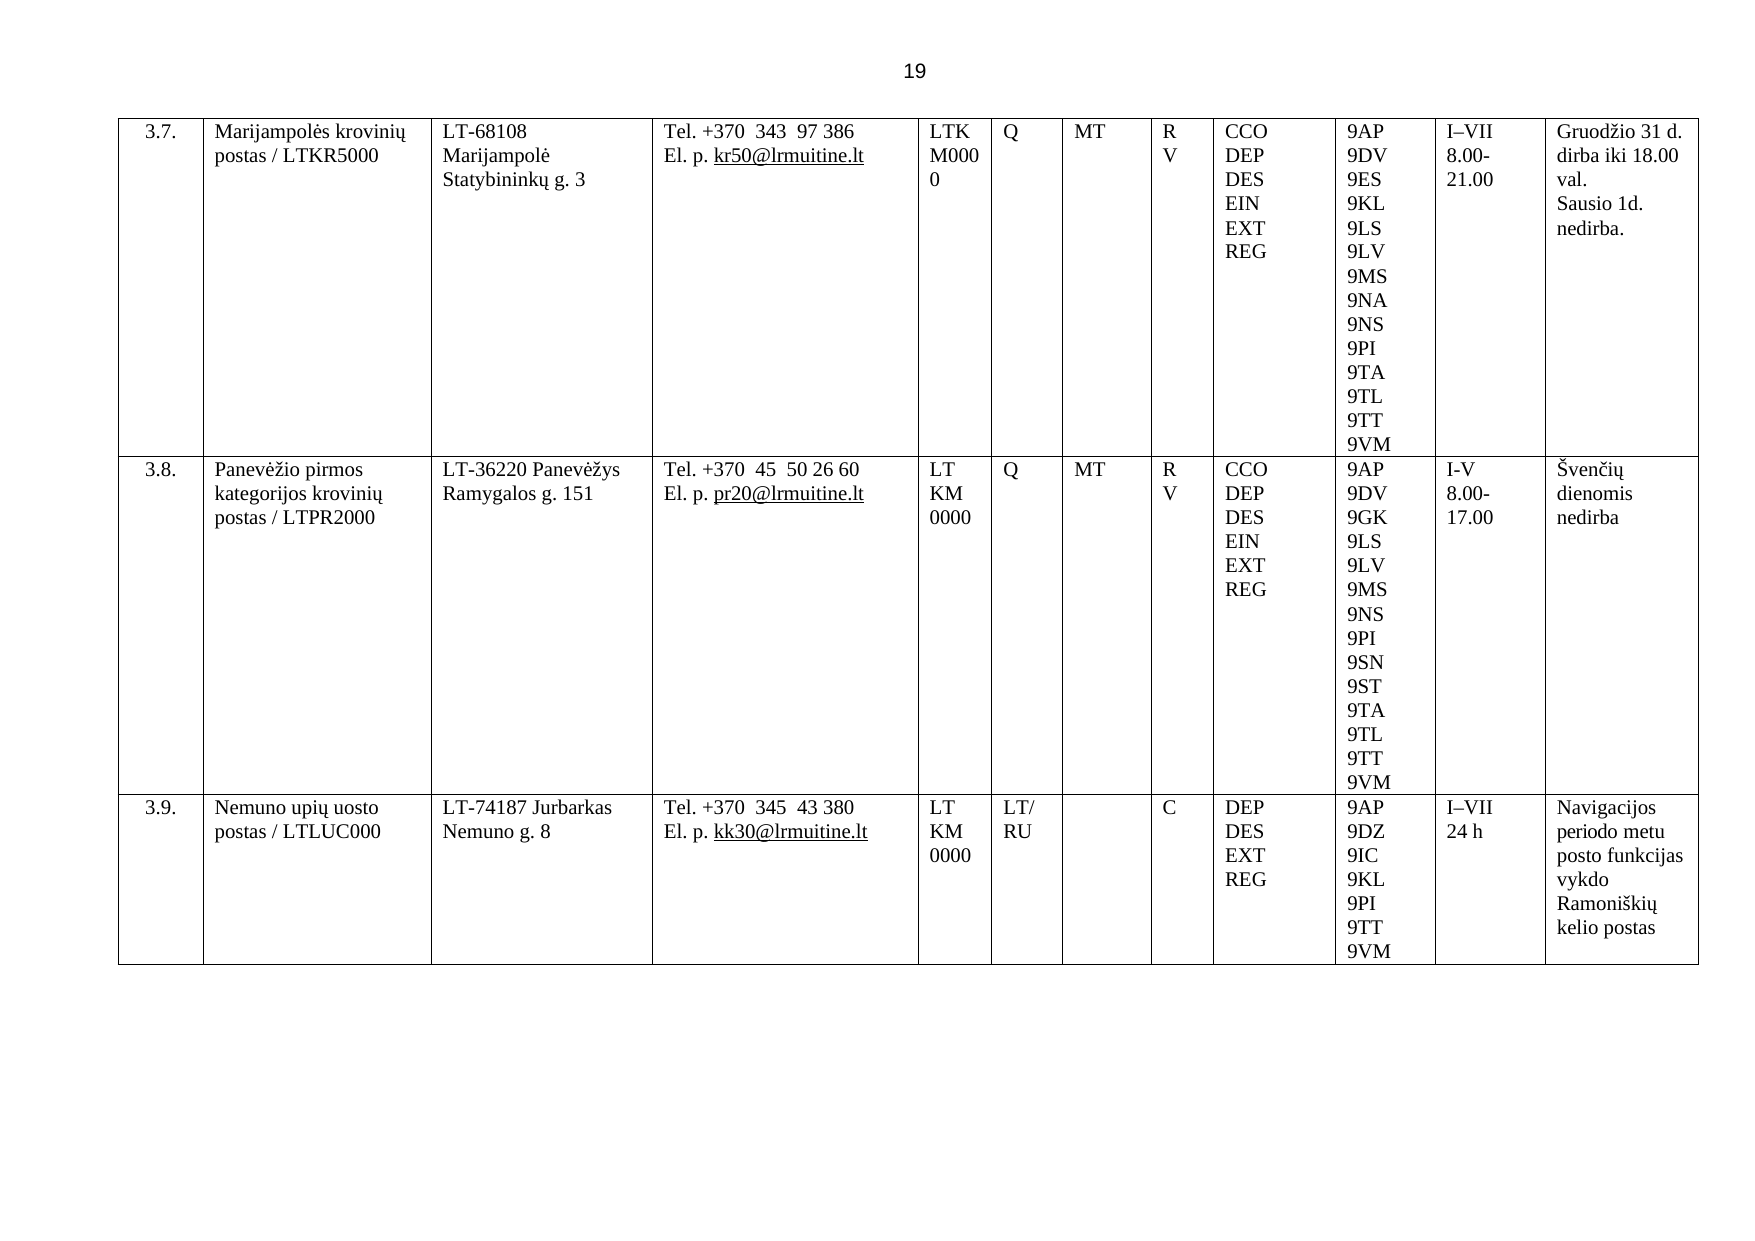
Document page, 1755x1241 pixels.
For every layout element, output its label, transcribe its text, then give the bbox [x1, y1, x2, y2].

table_cell 9AP 9DZ 9IC 9KL 9PI 9TT 9VM [1336, 795, 1435, 963]
table_cell I-V 8.00-17.00 [1436, 457, 1545, 794]
table_cell MT [1063, 119, 1151, 456]
table_cell Švenčių dienomis nedirba [1546, 457, 1698, 794]
table_cell CCO DEP DES EIN EXT REG [1214, 457, 1335, 794]
table_cell R V [1152, 119, 1213, 456]
table_cell 9AP 9DV 9ES 9KL 9LS 9LV 9MS 9NA 9NS 9PI 9TA 9TL 9TT 9VM [1336, 119, 1435, 456]
table_cell LT-68108 Marijampolė Statybininkų g. 3 [432, 119, 652, 456]
table_cell Nemuno upių uosto postas / LTLUC000 [204, 795, 431, 963]
table_cell Q [992, 457, 1062, 794]
table_cell LT KM 0000 [919, 795, 991, 963]
table_cell [1063, 795, 1151, 963]
table_cell LT KM 0000 [919, 457, 991, 794]
table_cell R V [1152, 457, 1213, 794]
table_cell MT [1063, 457, 1151, 794]
table_cell C [1152, 795, 1213, 963]
table_cell I–VII 24 h [1436, 795, 1545, 963]
table_cell Tel. +370 343 97 386 El. p. kr50@lrmuitine.lt [653, 119, 918, 456]
table_cell Marijampolės krovinių postas / LTKR5000 [204, 119, 431, 456]
table_cell 3.8. [119, 457, 203, 794]
table_cell LT-74187 Jurbarkas Nemuno g. 8 [432, 795, 652, 963]
table_cell 3.9. [119, 795, 203, 963]
table_cell LTKM0000 [919, 119, 991, 456]
table_cell DEP DES EXT REG [1214, 795, 1335, 963]
table_cell LT-36220 Panevėžys Ramygalos g. 151 [432, 457, 652, 794]
table_cell Q [992, 119, 1062, 456]
table_cell Gruodžio 31 d. dirba iki 18.00 val. Sausio 1d. nedirba. [1546, 119, 1698, 456]
table_cell Tel. +370 45 50 26 60 El. p. pr20@lrmuitine.lt [653, 457, 918, 794]
table_cell 3.7. [119, 119, 203, 456]
table_cell 9AP 9DV 9GK 9LS 9LV 9MS 9NS 9PI 9SN 9ST 9TA 9TL 9TT 9VM [1336, 457, 1435, 794]
table_cell Navigacijos periodo metu posto funkcijas vykdo Ramoniškių kelio postas [1546, 795, 1698, 963]
table_cell LT/ RU [992, 795, 1062, 963]
table_cell CCO DEP DES EIN EXT REG [1214, 119, 1335, 456]
table_cell I–VII 8.00-21.00 [1436, 119, 1545, 456]
table_cell Panevėžio pirmos kategorijos krovinių postas / LTPR2000 [204, 457, 431, 794]
table_cell Tel. +370 345 43 380 El. p. kk30@lrmuitine.lt [653, 795, 918, 963]
